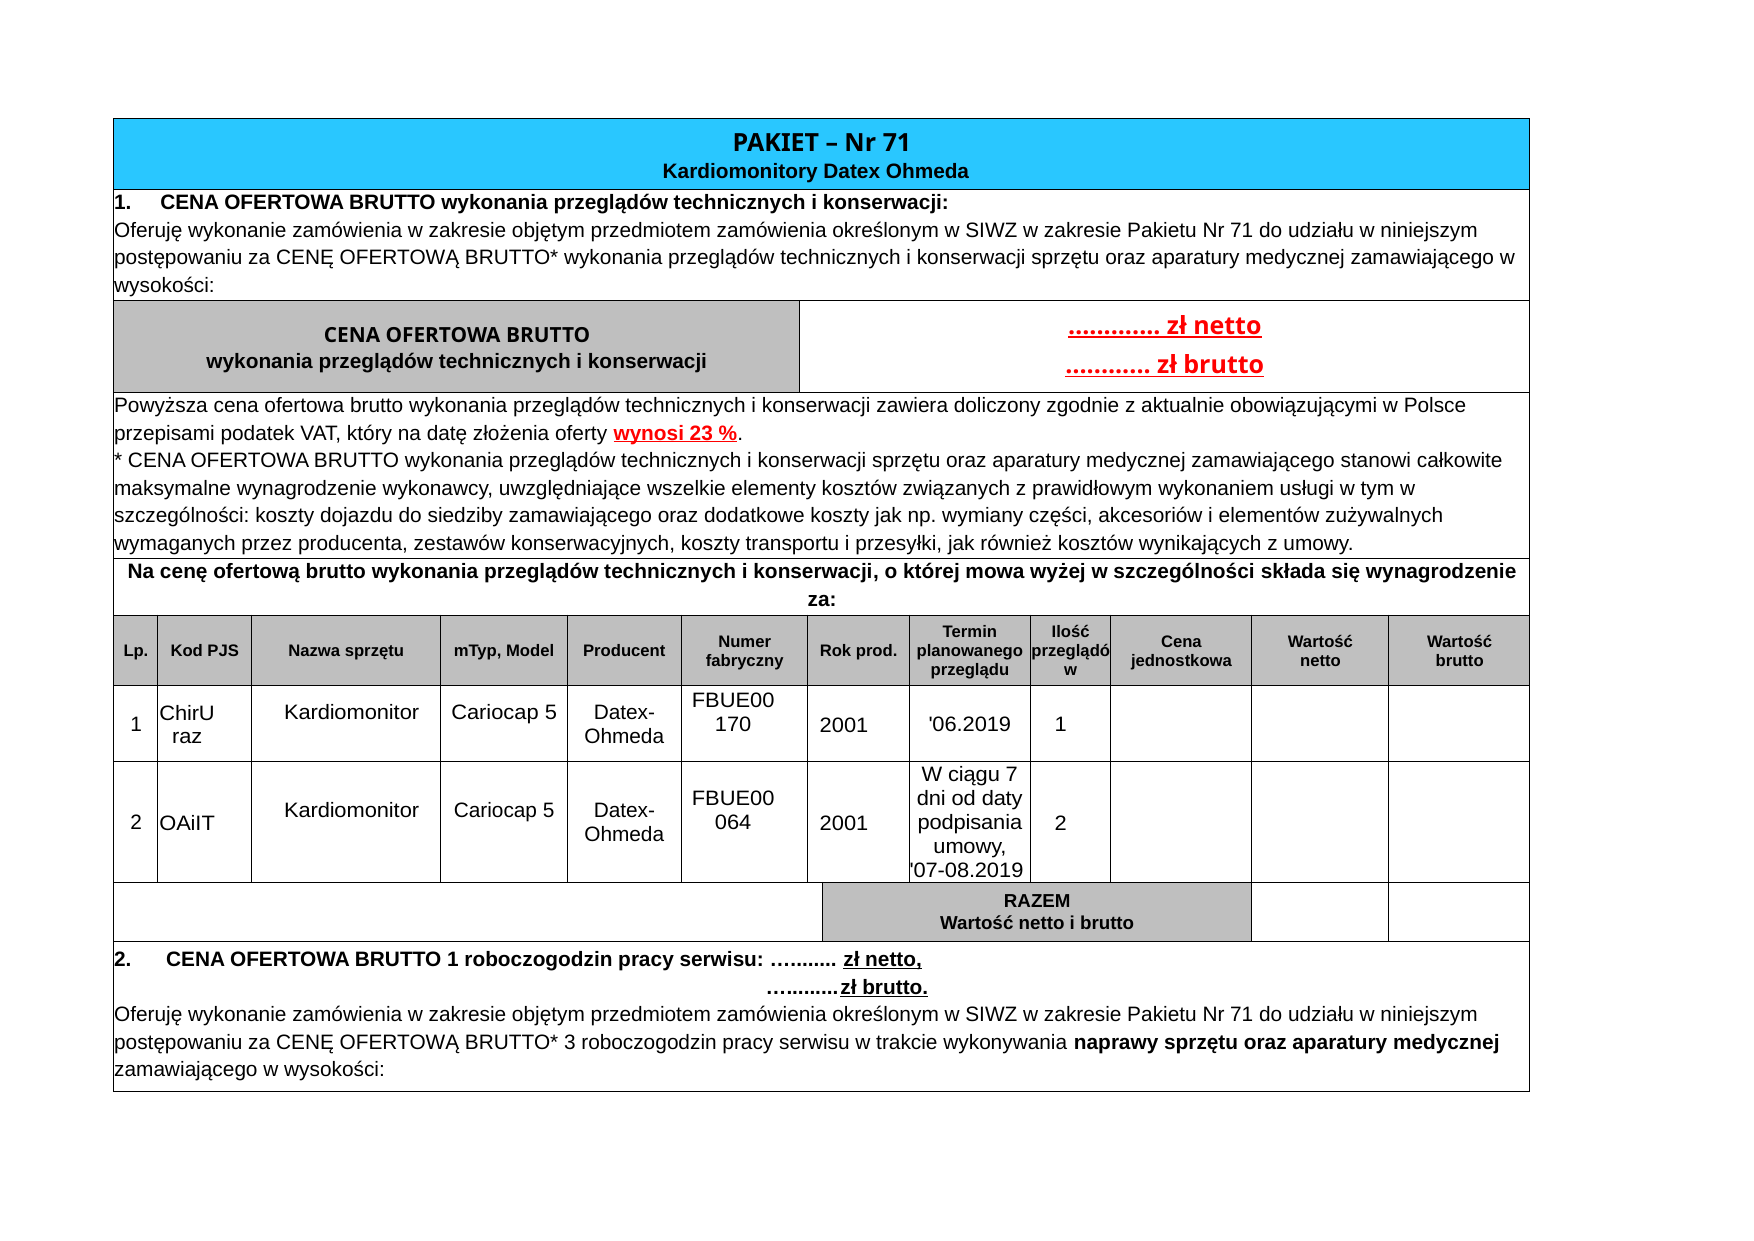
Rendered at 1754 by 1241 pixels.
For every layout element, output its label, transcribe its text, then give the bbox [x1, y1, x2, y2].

table_cell Datex-Ohmeda [568, 762, 681, 882]
table_cell [1530, 300, 1573, 392]
table_cell 2001 [808, 686, 909, 761]
table_cell [1530, 558, 1573, 614]
table_cell FBUE00170 [682, 686, 807, 761]
table_cell Nazwa sprzętu [252, 616, 440, 685]
table_cell [1530, 941, 1573, 1091]
table_cell [1111, 686, 1251, 761]
table_cell Kardiomonitor [252, 686, 440, 761]
table_cell Kardiomonitor [252, 762, 440, 882]
table_cell 2 [114, 762, 157, 882]
table_cell Numer fabryczny [682, 616, 807, 685]
table_cell [114, 883, 822, 941]
table_cell [1530, 189, 1573, 300]
table_cell [1252, 883, 1388, 941]
table_cell Cariocap 5 [441, 686, 567, 761]
table_header PAKIET – Nr 71 Kardiomonitory Datex Ohmeda [114, 119, 1529, 189]
table_cell [1252, 762, 1388, 882]
table_cell [1530, 761, 1573, 882]
table_cell [1530, 882, 1573, 941]
table_cell Cena jednostkowa [1111, 616, 1251, 685]
table_header [1530, 118, 1573, 189]
table_cell 2. CENA OFERTOWA BRUTTO 1 roboczogodzin pracy serwisu: …........ zł netto, ….........zł brutto. Oferuję wykonanie zamówienia w zakresie objętym przedmiotem zamówienia określonym w SIWZ w zakresie Pakietu Nr 71 do udziału w niniejszym postępowaniu za CENĘ OFERTOWĄ BRUTTO* 3 roboczogodzin pracy serwisu w trakcie wykonywania naprawy sprzętu oraz aparatury medycznej zamawiającego w wysokości: [114, 942, 1529, 1091]
table_cell [1530, 615, 1573, 685]
table_cell Termin planowanego przeglądu [910, 616, 1030, 685]
table_cell [1389, 762, 1529, 882]
table_cell 1. CENA OFERTOWA BRUTTO wykonania przeglądów technicznych i konserwacji: Oferuję wykonanie zamówienia w zakresie objętym przedmiotem zamówienia określonym w SIWZ w zakresie Pakietu Nr 71 do udziału w niniejszym postępowaniu za CENĘ OFERTOWĄ BRUTTO* wykonania przeglądów technicznych i konserwacji sprzętu oraz aparatury medycznej zamawiającego w wysokości: [114, 190, 1529, 300]
table_cell Wartość brutto [1389, 616, 1529, 685]
table_cell FBUE00064 [682, 762, 807, 882]
table_cell Ilość przeglądów [1031, 616, 1110, 685]
table_cell Producent [568, 616, 681, 685]
table_cell mTyp, Model [441, 616, 567, 685]
table_cell [1530, 392, 1573, 558]
table_cell Na cenę ofertową brutto wykonania przeglądów technicznych i konserwacji, o której mowa wyżej w szczególności składa się wynagrodzenie za: [114, 559, 1529, 614]
table_cell W ciągu 7 dni od daty podpisania umowy, '07-08.2019 [910, 762, 1030, 882]
table_cell ChirUraz [158, 686, 251, 761]
table_cell Datex-Ohmeda [568, 686, 681, 761]
table_cell '06.2019 [910, 686, 1030, 761]
table_cell 2 [1031, 762, 1110, 882]
table_cell 1 [114, 686, 157, 761]
table_cell Cariocap 5 [441, 762, 567, 882]
table_cell Rok prod. [808, 616, 909, 685]
table_cell ….......... zł netto …......... zł brutto [800, 301, 1529, 392]
table_cell [1530, 685, 1573, 761]
table_cell [1389, 686, 1529, 761]
table_cell OAiIT [158, 762, 251, 882]
table_cell [1389, 883, 1529, 941]
table_cell Wartość netto [1252, 616, 1388, 685]
table_cell Powyższa cena ofertowa brutto wykonania przeglądów technicznych i konserwacji zawiera doliczony zgodnie z aktualnie obowiązującymi w Polsce przepisami podatek VAT, który na datę złożenia oferty wynosi 23 %. * CENA OFERTOWA BRUTTO wykonania przeglądów technicznych i konserwacji sprzętu oraz aparatury medycznej zamawiającego stanowi całkowite maksymalne wynagrodzenie wykonawcy, uwzględniające wszelkie elementy kosztów związanych z prawidłowym wykonaniem usługi w tym w szczególności: koszty dojazdu do siedziby zamawiającego oraz dodatkowe koszty jak np. wymiany części, akcesoriów i elementów zużywalnych wymaganych przez producenta, zestawów konserwacyjnych, koszty transportu i przesyłki, jak również kosztów wynikających z umowy. [114, 393, 1529, 558]
table_cell 1 [1031, 686, 1110, 761]
table_cell RAZEM Wartość netto i brutto [823, 883, 1251, 941]
table_cell [1111, 762, 1251, 882]
table_cell 2001 [808, 762, 909, 882]
table_cell CENA OFERTOWA BRUTTO wykonania przeglądów technicznych i konserwacji [114, 301, 799, 392]
table_cell [1252, 686, 1388, 761]
table_cell Kod PJS [158, 616, 251, 685]
table_cell Lp. [114, 616, 157, 685]
